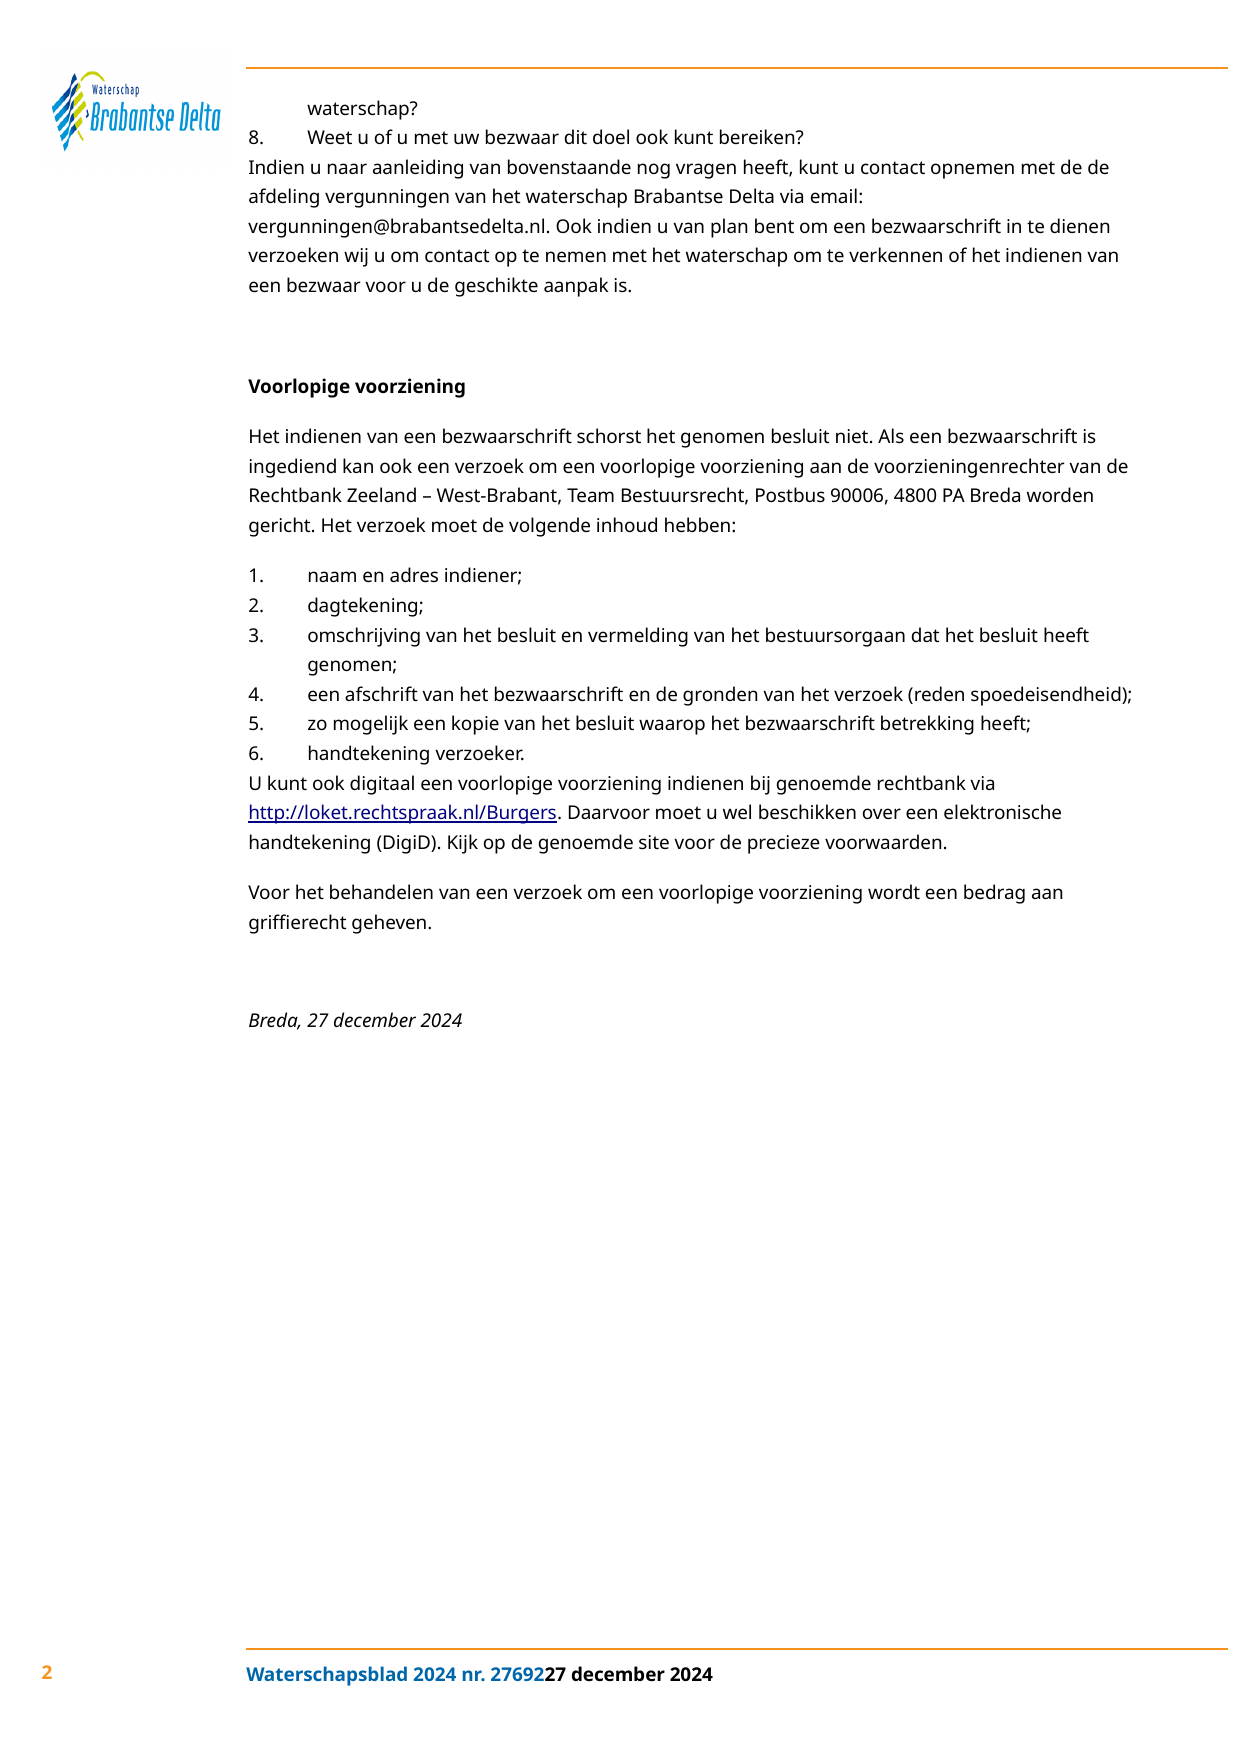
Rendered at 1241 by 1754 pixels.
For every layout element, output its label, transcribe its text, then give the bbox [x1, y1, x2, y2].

list een afschrift van het bezwaarschrift en de gronden van het verzoek (reden spoedeisendheid); [248, 681, 1152, 707]
text U kunt ook digitaal een voorlopige voorziening indienen bij genoemde rechtbank via http://loket.rechtspraak.nl/Burgers. Daarvoor moet u wel beschikken over een elektronische handtekening (DigiD). Kijk op de genoemde site voor de precieze voorwaarden. [248, 770, 1152, 855]
picture [41, 47, 231, 172]
list omschrijving van het besluit en vermelding van het bestuursorgaan dat het besluit heeft genomen; [248, 622, 1152, 677]
text Voorlopige voorziening [248, 373, 1152, 399]
list Weet u of u met uw bezwaar dit doel ook kunt bereiken? [248, 124, 1152, 150]
list waterschap? [248, 95, 1152, 121]
list zo mogelijk een kopie van het besluit waarop het bezwaarschrift betrekking heeft; [248, 711, 1152, 736]
text Breda, 27 december 2024 [248, 1007, 1152, 1033]
text Het indienen van een bezwaarschrift schorst het genomen besluit niet. Als een bezwaarschrift is ingediend kan ook een verzoek om een voorlopige voorziening aan de voorzieningenrechter van de Rechtbank Zeeland – West-Brabant, Team Bestuursrecht, Postbus 90006, 4800 PA Breda worden gericht. Het verzoek moet de volgende inhoud hebben: [248, 423, 1152, 538]
text Indien u naar aanleiding van bovenstaande nog vragen heeft, kunt u contact opnemen met de de afdeling vergunningen van het waterschap Brabantse Delta via email: vergunningen@brabantsedelta.nl. Ook indien u van plan bent om een bezwaarschrift in te dienen verzoeken wij u om contact op te nemen met het waterschap om te verkennen of het indienen van een bezwaar voor u de geschikte aanpak is. [248, 154, 1152, 298]
text Voor het behandelen van een verzoek om een voorlopige voorziening wordt een bedrag aan griffierecht geheven. [248, 879, 1152, 935]
list naam en adres indiener; [248, 563, 1152, 588]
list handtekening verzoeker. [248, 740, 1152, 766]
list dagtekening; [248, 592, 1152, 618]
